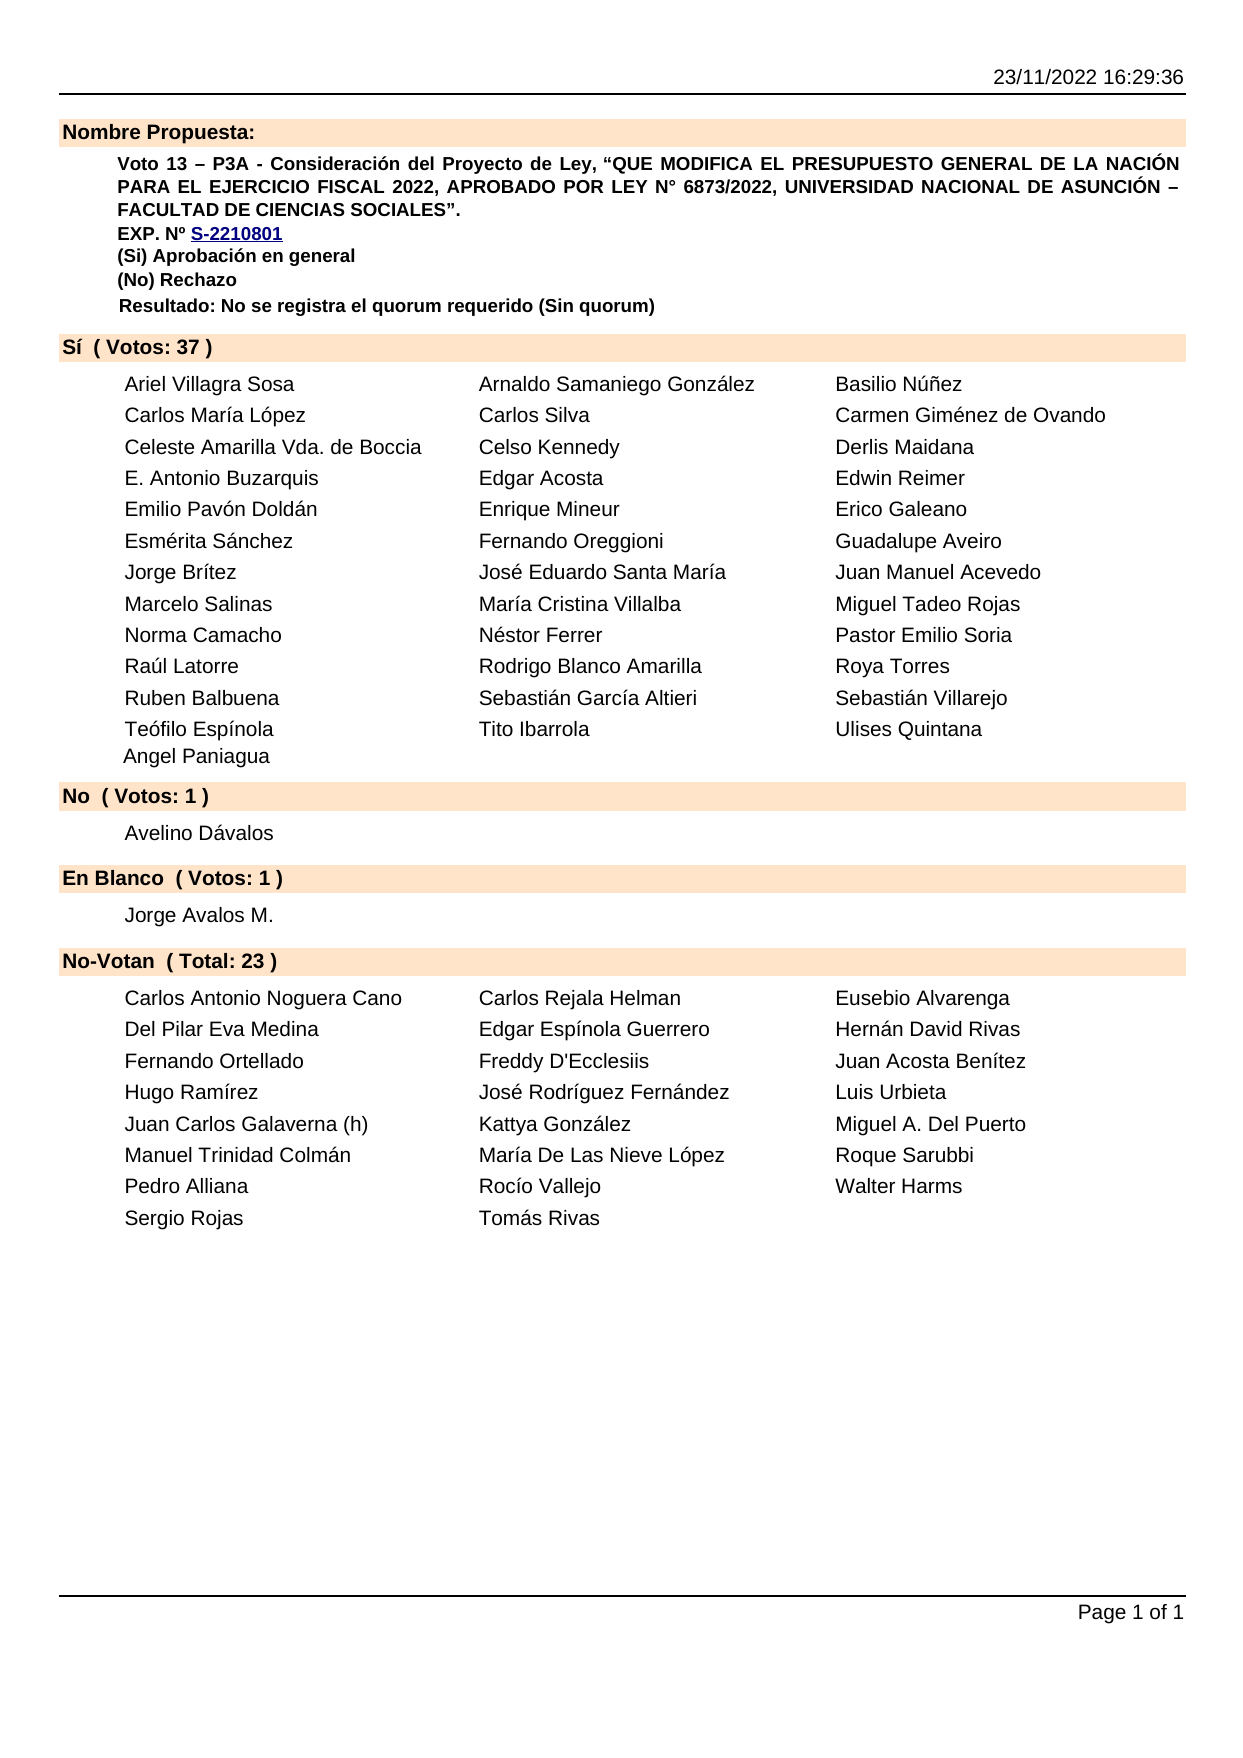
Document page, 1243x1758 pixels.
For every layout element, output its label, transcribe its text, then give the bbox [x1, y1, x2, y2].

table_cell [116, 317, 1182, 334]
table_cell [1172, 434, 1186, 462]
table_cell [59, 894, 1186, 902]
table_cell Pedro Alliana [121, 1173, 461, 1201]
table_cell [475, 1233, 816, 1594]
table_cell Esmérita Sánchez [121, 528, 461, 556]
table_cell Juan Acosta Benítez [832, 1048, 1172, 1076]
table_cell Rocío Vallejo [475, 1173, 816, 1201]
table_cell [816, 371, 832, 399]
table_cell [1172, 528, 1186, 556]
table_cell Celeste Amarilla Vda. de Boccia [121, 434, 461, 462]
table_cell [59, 811, 1186, 819]
table_cell [1172, 744, 1186, 782]
table_cell Teófilo Espínola [121, 716, 461, 744]
table_cell Marcelo Salinas [121, 590, 461, 619]
table_cell [121, 1233, 461, 1594]
table_cell Jorge Brítez [121, 559, 461, 587]
table_cell [461, 684, 475, 713]
table_header [59, 153, 116, 317]
table_cell Emilio Pavón Doldán [121, 496, 461, 525]
table_cell Manuel Trinidad Colmán [121, 1142, 461, 1170]
table_cell [816, 496, 832, 525]
table_cell [816, 744, 832, 782]
table_cell [1172, 496, 1186, 525]
table_cell [461, 1110, 475, 1139]
table_cell [816, 528, 832, 556]
table_cell Sebastián García Altieri [475, 684, 816, 713]
table_cell [816, 465, 832, 493]
table_cell Carlos María López [121, 402, 461, 431]
table_cell [461, 496, 475, 525]
table_cell [59, 98, 1186, 119]
table_cell Juan Manuel Acevedo [832, 559, 1172, 587]
table_cell [59, 1173, 121, 1201]
table_cell [59, 1599, 827, 1633]
table_cell Angel Paniagua [121, 744, 461, 782]
table_cell [461, 622, 475, 650]
table_cell Carmen Giménez de Ovando [832, 402, 1172, 431]
table_cell [121, 931, 461, 948]
table_cell [1172, 590, 1186, 619]
table_cell E. Antonio Buzarquis [121, 465, 461, 493]
table_cell [59, 653, 121, 681]
table_cell Edgar Acosta [475, 465, 816, 493]
table_cell Tomás Rivas [475, 1204, 816, 1233]
table_cell Jorge Avalos M. [121, 902, 461, 931]
table_cell Del Pilar Eva Medina [121, 1016, 461, 1045]
table_cell [1172, 371, 1186, 399]
table_cell [1172, 716, 1186, 744]
table_cell Fernando Oreggioni [475, 528, 816, 556]
table_cell [1172, 1048, 1186, 1076]
table_cell Norma Camacho [121, 622, 461, 650]
table_cell Basilio Núñez [832, 371, 1172, 399]
table_cell [461, 559, 475, 587]
table_cell [816, 985, 832, 1013]
table_cell Sergio Rojas [121, 1204, 461, 1233]
table_cell [461, 653, 475, 681]
table_cell Guadalupe Aveiro [832, 528, 1172, 556]
table_cell Kattya González [475, 1110, 816, 1139]
table_cell [1172, 1142, 1186, 1170]
table_cell [59, 976, 1186, 985]
table_cell Pastor Emilio Soria [832, 622, 1172, 650]
table_cell Rodrigo Blanco Amarilla [475, 653, 816, 681]
table_cell Celso Kennedy [475, 434, 816, 462]
table_cell [121, 848, 461, 865]
table_cell María De Las Nieve López [475, 1142, 816, 1170]
table_cell [461, 985, 475, 1013]
table_cell Enrique Mineur [475, 496, 816, 525]
table_cell [1172, 1204, 1186, 1233]
table_cell [59, 465, 121, 493]
table_cell [1172, 1079, 1186, 1107]
table_cell [816, 1142, 832, 1170]
table_header [1182, 153, 1187, 317]
table_cell [461, 1048, 475, 1076]
table_cell Sebastián Villarejo [832, 684, 1172, 713]
table_cell [59, 1204, 121, 1233]
table_cell [816, 653, 832, 681]
table_cell [816, 622, 832, 650]
table_cell [59, 1110, 121, 1139]
table_cell [59, 622, 121, 650]
table_header 23/11/2022 16:29:36 [651, 59, 1186, 93]
table_cell [59, 148, 1186, 153]
table_cell José Rodríguez Fernández [475, 1079, 816, 1107]
table_cell [59, 819, 121, 848]
table_cell [461, 819, 1186, 848]
table_cell [816, 684, 832, 713]
table_cell [1172, 559, 1186, 587]
table_cell [59, 1016, 121, 1045]
table_cell [832, 1233, 1172, 1594]
table_cell José Eduardo Santa María [475, 559, 816, 587]
table_cell [59, 684, 121, 713]
table_cell [59, 985, 121, 1013]
table_cell Néstor Ferrer [475, 622, 816, 650]
table_cell Edwin Reimer [832, 465, 1172, 493]
table_cell [461, 931, 1186, 948]
table_cell Erico Galeano [832, 496, 1172, 525]
table_cell [59, 848, 121, 865]
table_cell [59, 496, 121, 525]
table_cell [59, 402, 121, 431]
table_cell Ruben Balbuena [121, 684, 461, 713]
table_cell [461, 528, 475, 556]
table_cell [1172, 465, 1186, 493]
table_cell [59, 317, 116, 334]
table_cell [832, 744, 1172, 782]
table_cell Ulises Quintana [832, 716, 1172, 744]
table_header Sí ( Votos: 37 ) [59, 334, 1186, 362]
table_cell Roya Torres [832, 653, 1172, 681]
table_cell [59, 362, 1186, 371]
table_cell [816, 1048, 832, 1076]
table_cell [461, 902, 1186, 931]
table_cell [59, 371, 121, 399]
table_cell [816, 1204, 832, 1233]
table_cell [59, 716, 121, 744]
table_cell [59, 559, 121, 587]
table_cell [1172, 653, 1186, 681]
table_cell [461, 1079, 475, 1107]
table_cell [816, 559, 832, 587]
table_cell Ariel Villagra Sosa [121, 371, 461, 399]
table_cell [1172, 684, 1186, 713]
table_cell [59, 528, 121, 556]
table_cell [59, 590, 121, 619]
table_cell Hernán David Rivas [832, 1016, 1172, 1045]
table_cell En Blanco ( Votos: 1 ) [59, 865, 1186, 893]
table_cell [816, 1173, 832, 1201]
table_cell Miguel A. Del Puerto [832, 1110, 1172, 1139]
table_cell [1172, 622, 1186, 650]
table_cell Derlis Maidana [832, 434, 1172, 462]
table_cell [1172, 1173, 1186, 1201]
table_cell Arnaldo Samaniego González [475, 371, 816, 399]
table_cell María Cristina Villalba [475, 590, 816, 619]
table_cell [461, 434, 475, 462]
table_cell Carlos Silva [475, 402, 816, 431]
table_cell Roque Sarubbi [832, 1142, 1172, 1170]
table_cell [461, 465, 475, 493]
table_cell [816, 434, 832, 462]
table_cell Fernando Ortellado [121, 1048, 461, 1076]
table_cell [461, 371, 475, 399]
table_cell Hugo Ramírez [121, 1079, 461, 1107]
table_cell [1172, 402, 1186, 431]
table_header [59, 59, 651, 93]
table_cell [1172, 1016, 1186, 1045]
table_cell Luis Urbieta [832, 1079, 1172, 1107]
table_cell [816, 1110, 832, 1139]
table_cell [816, 402, 832, 431]
table_cell [461, 1233, 475, 1594]
table_cell Miguel Tadeo Rojas [832, 590, 1172, 619]
table_cell [816, 716, 832, 744]
table_cell [59, 1079, 121, 1107]
table_cell [816, 1016, 832, 1045]
table_cell Nombre Propuesta: [59, 119, 1186, 147]
table_cell Avelino Dávalos [121, 819, 461, 848]
table_cell [461, 1173, 475, 1201]
table_cell Walter Harms [832, 1173, 1172, 1201]
table_cell [1172, 1110, 1186, 1139]
table_cell [816, 1079, 832, 1107]
table_cell Page 1 of 1 [828, 1599, 1186, 1633]
table_cell Juan Carlos Galaverna (h) [121, 1110, 461, 1139]
table_cell [59, 434, 121, 462]
table_cell Edgar Espínola Guerrero [475, 1016, 816, 1045]
table_cell [59, 1142, 121, 1170]
table_cell [461, 716, 475, 744]
table_cell [59, 744, 121, 782]
table_cell [1172, 985, 1186, 1013]
table_cell Raúl Latorre [121, 653, 461, 681]
table_cell Tito Ibarrola [475, 716, 816, 744]
table_cell [816, 590, 832, 619]
table_cell [59, 1233, 121, 1594]
table_cell [1172, 1233, 1186, 1594]
table_cell [461, 1142, 475, 1170]
table_cell [461, 402, 475, 431]
table_cell [832, 1204, 1172, 1233]
table_cell [1182, 317, 1187, 334]
table_cell [461, 590, 475, 619]
table_cell [475, 744, 816, 782]
table_cell [59, 902, 121, 931]
table_cell [461, 848, 1186, 865]
table_cell Carlos Antonio Noguera Cano [121, 985, 461, 1013]
table_cell Eusebio Alvarenga [832, 985, 1172, 1013]
table_cell No ( Votos: 1 ) [59, 782, 1186, 811]
table_header Voto 13 – P3A - Consideración del Proyecto de Ley, “QUE MODIFICA EL PRESUPUESTO GENERAL DE LA NACIÓN PARA EL EJERCICIO FISCAL 2022, APROBADO POR LEY N° 6873/2022, UNIVERSIDAD NACIONAL DE ASUNCIÓN – FACULTAD DE CIENCIAS SOCIALES”. EXP. Nº S-2210801 (Si) Aprobación en general (No) Rechazo Resultado: No se registra el quorum requerido (Sin quorum) [116, 153, 1182, 317]
table_cell [461, 1204, 475, 1233]
table_cell [816, 1233, 832, 1594]
table_cell [461, 1016, 475, 1045]
table_cell No-Votan ( Total: 23 ) [59, 948, 1186, 976]
table_cell Carlos Rejala Helman [475, 985, 816, 1013]
table_cell [59, 1048, 121, 1076]
table_cell [59, 931, 121, 948]
table_cell Freddy D'Ecclesiis [475, 1048, 816, 1076]
table_cell [461, 744, 475, 782]
